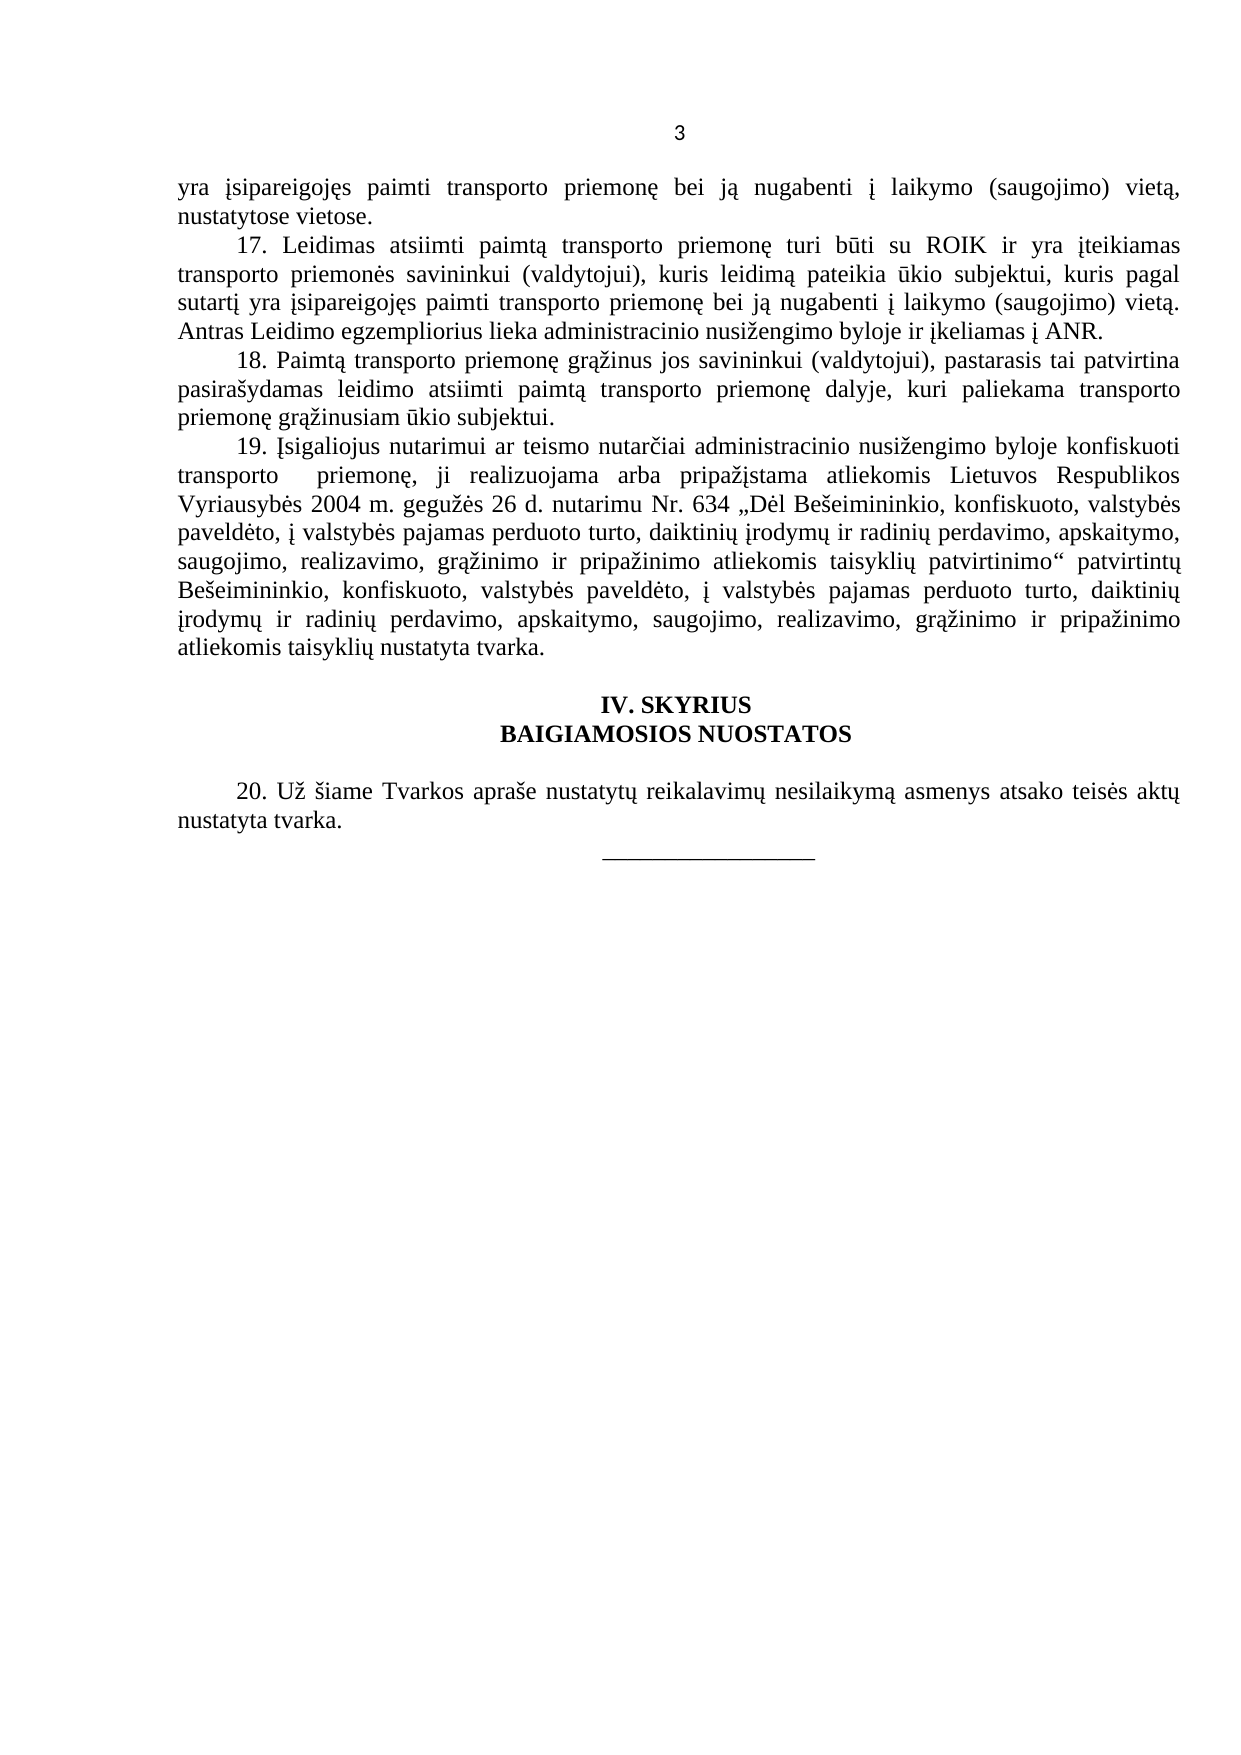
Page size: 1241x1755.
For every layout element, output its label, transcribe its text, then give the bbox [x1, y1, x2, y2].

text 18. Paimtą transporto priemonę grąžinus jos savininkui (valdytojui), pastarasis tai patvirtina pasirašydamas leidimo atsiimti paimtą transporto priemonę dalyje, kuri paliekama transporto priemonę grąžinusiam ūkio subjektui. [177, 345, 1181, 431]
text yra įsipareigojęs paimti transporto priemonę bei ją nugabenti į laikymo (saugojimo) vietą, nustatytose vietose. [177, 172, 1181, 230]
text 17. Leidimas atsiimti paimtą transporto priemonę turi būti su ROIK ir yra įteikiamas transporto priemonės savininkui (valdytojui), kuris leidimą pateikia ūkio subjektui, kuris pagal sutartį yra įsipareigojęs paimti transporto priemonę bei ją nugabenti į laikymo (saugojimo) vietą. Antras Leidimo egzempliorius lieka administracinio nusižengimo byloje ir įkeliamas į ANR. [177, 230, 1181, 345]
text BAIGIAMOSIOS NUOSTATOS [177, 719, 1181, 747]
text IV. SKYRIUS [177, 690, 1181, 719]
text _________________ [177, 834, 1181, 862]
text 20. Už šiame Tvarkos apraše nustatytų reikalavimų nesilaikymą asmenys atsako teisės aktų nustatyta tvarka. [177, 776, 1181, 834]
text 19. Įsigaliojus nutarimui ar teismo nutarčiai administracinio nusižengimo byloje konfiskuoti transporto priemonę, ji realizuojama arba pripažįstama atliekomis Lietuvos Respublikos Vyriausybės 2004 m. gegužės 26 d. nutarimu Nr. 634 „Dėl Bešeimininkio, konfiskuoto, valstybės paveldėto, į valstybės pajamas perduoto turto, daiktinių įrodymų ir radinių perdavimo, apskaitymo, saugojimo, realizavimo, grąžinimo ir pripažinimo atliekomis taisyklių patvirtinimo“ patvirtintų Bešeimininkio, konfiskuoto, valstybės paveldėto, į valstybės pajamas perduoto turto, daiktinių įrodymų ir radinių perdavimo, apskaitymo, saugojimo, realizavimo, grąžinimo ir pripažinimo atliekomis taisyklių nustatyta tvarka. [177, 431, 1181, 661]
